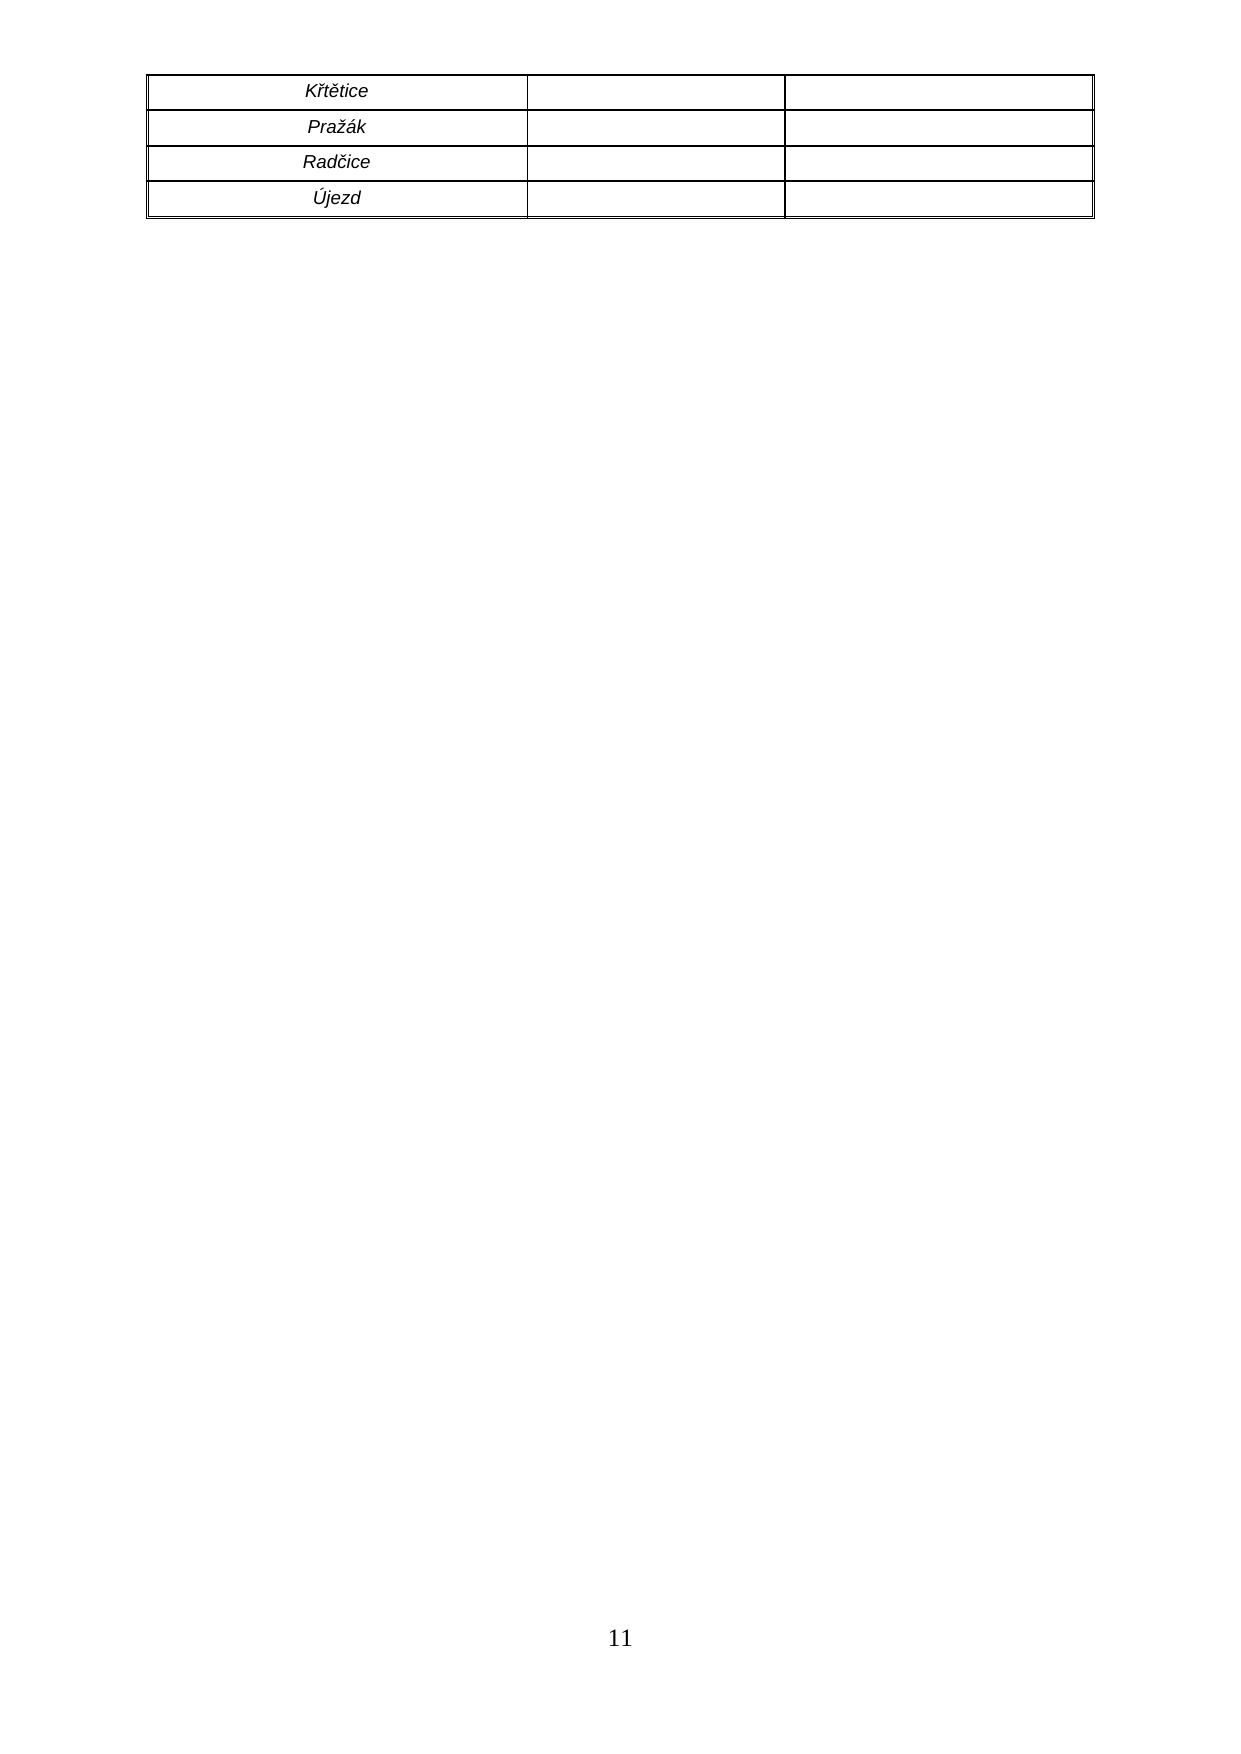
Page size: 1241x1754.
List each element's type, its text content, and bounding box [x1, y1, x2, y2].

table_cell [528, 147, 784, 180]
table_cell Křtětice [149, 76, 527, 109]
table_cell [786, 111, 1092, 145]
table_cell [786, 147, 1092, 180]
table_cell Pražák [149, 111, 527, 145]
table_cell [528, 76, 784, 109]
table_cell Radčice [149, 147, 527, 180]
table_cell Újezd [149, 182, 527, 216]
table_cell [528, 182, 784, 216]
table_cell [786, 182, 1092, 216]
table_cell [528, 111, 784, 145]
table_cell [786, 76, 1092, 109]
